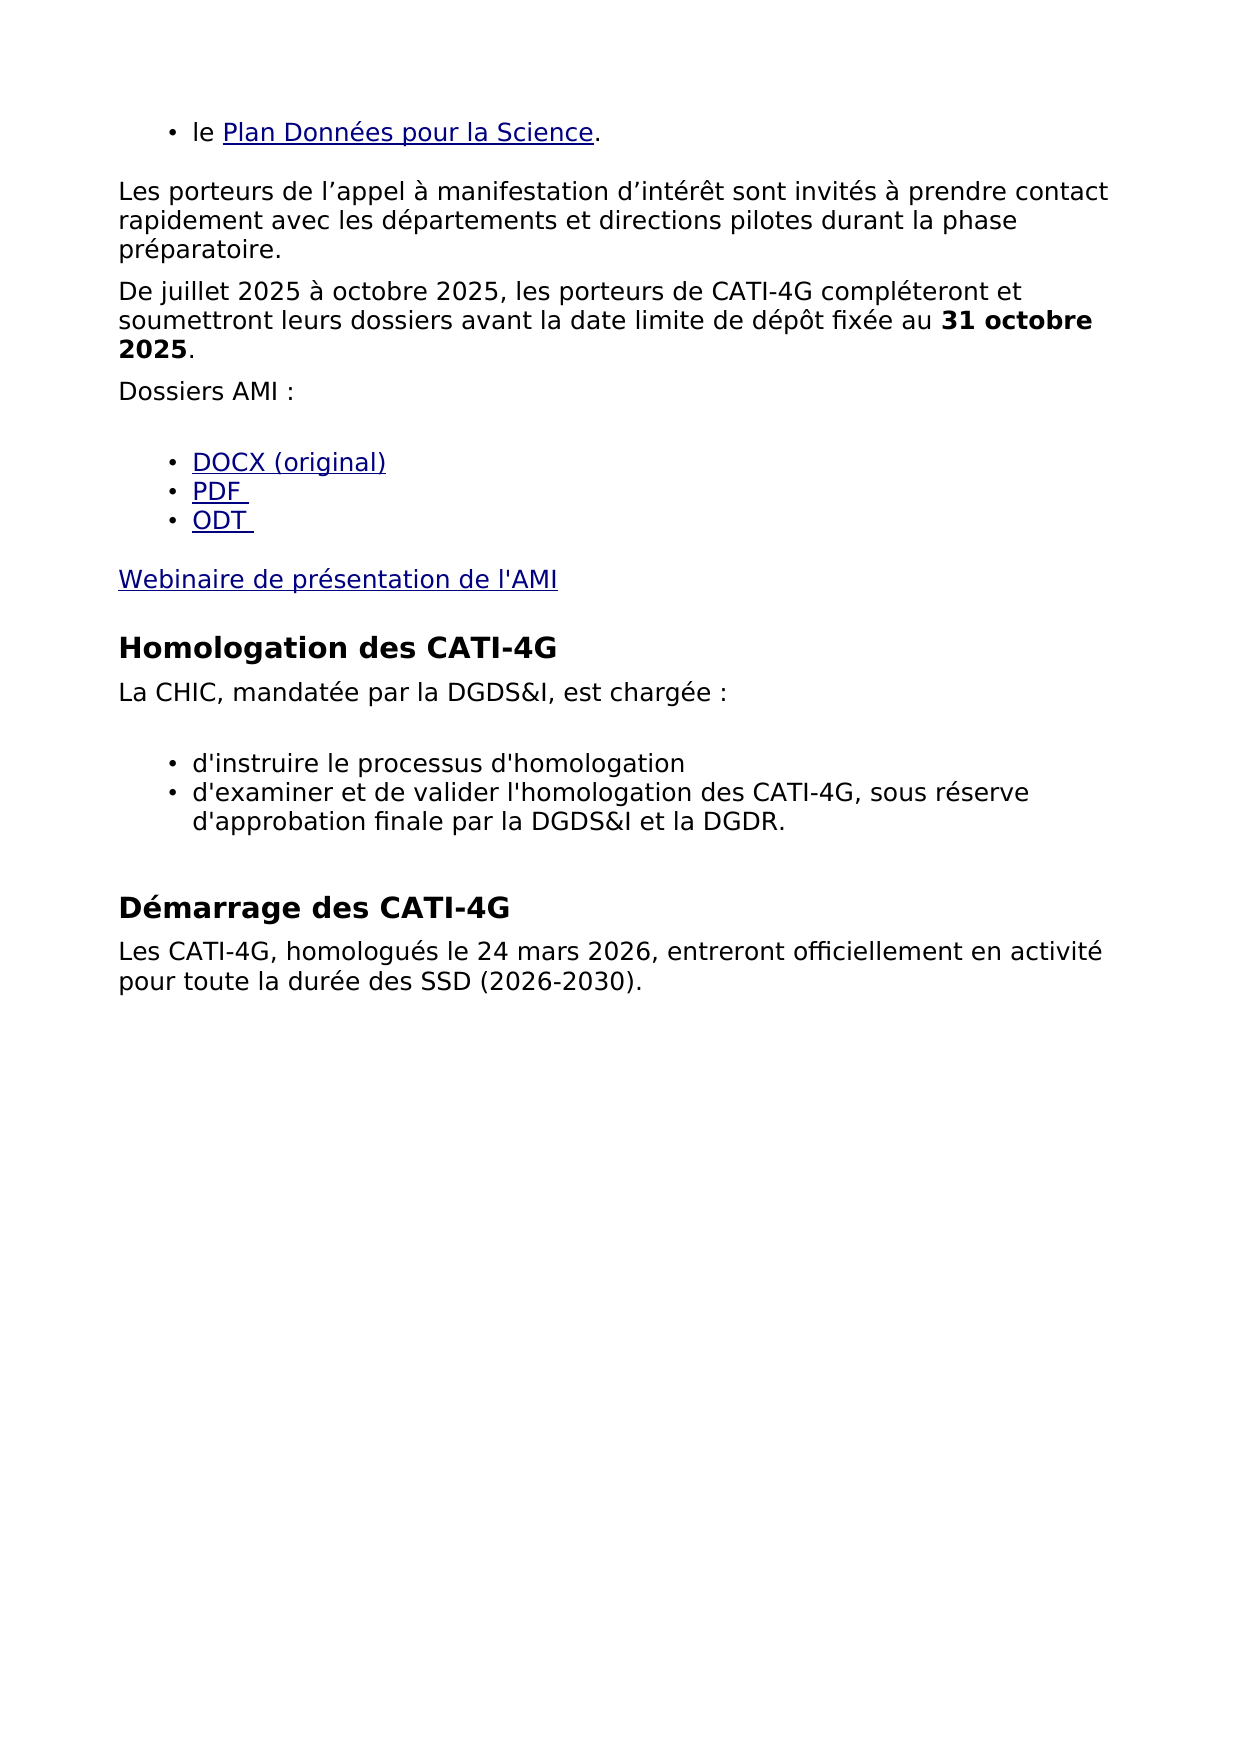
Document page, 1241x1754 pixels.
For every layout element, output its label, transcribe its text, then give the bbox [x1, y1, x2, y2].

subtitle Homologation des CATI-4G [118, 632, 1122, 666]
text Webinaire de présentation de l'AMI [118, 565, 1122, 594]
list d'examiner et de valider l'homologation des CATI-4G, sous réserve d'approbation finale par la DGDS&I et la DGDR. [177, 778, 1122, 837]
text Les porteurs de l’appel à manifestation d’intérêt sont invités à prendre contact rapidement avec les départements et directions pilotes durant la phase préparatoire. [118, 177, 1122, 264]
list le Plan Données pour la Science. [177, 118, 1122, 147]
text De juillet 2025 à octobre 2025, les porteurs de CATI-4G compléteront et soumettront leurs dossiers avant la date limite de dépôt fixée au 31 octobre 2025. [118, 277, 1122, 364]
list ODT [177, 506, 1122, 535]
text La CHIC, mandatée par la DGDS&I, est chargée : [118, 678, 1122, 707]
text Les CATI-4G, homologués le 24 mars 2026, entreront officiellement en activité pour toute la durée des SSD (2026-2030). [118, 938, 1122, 996]
list d'instruire le processus d'homologation [177, 749, 1122, 778]
text Dossiers AMI : [118, 377, 1122, 406]
list DOCX (original) [177, 448, 1122, 477]
subtitle Démarrage des CATI-4G [118, 891, 1122, 925]
list PDF [177, 477, 1122, 506]
